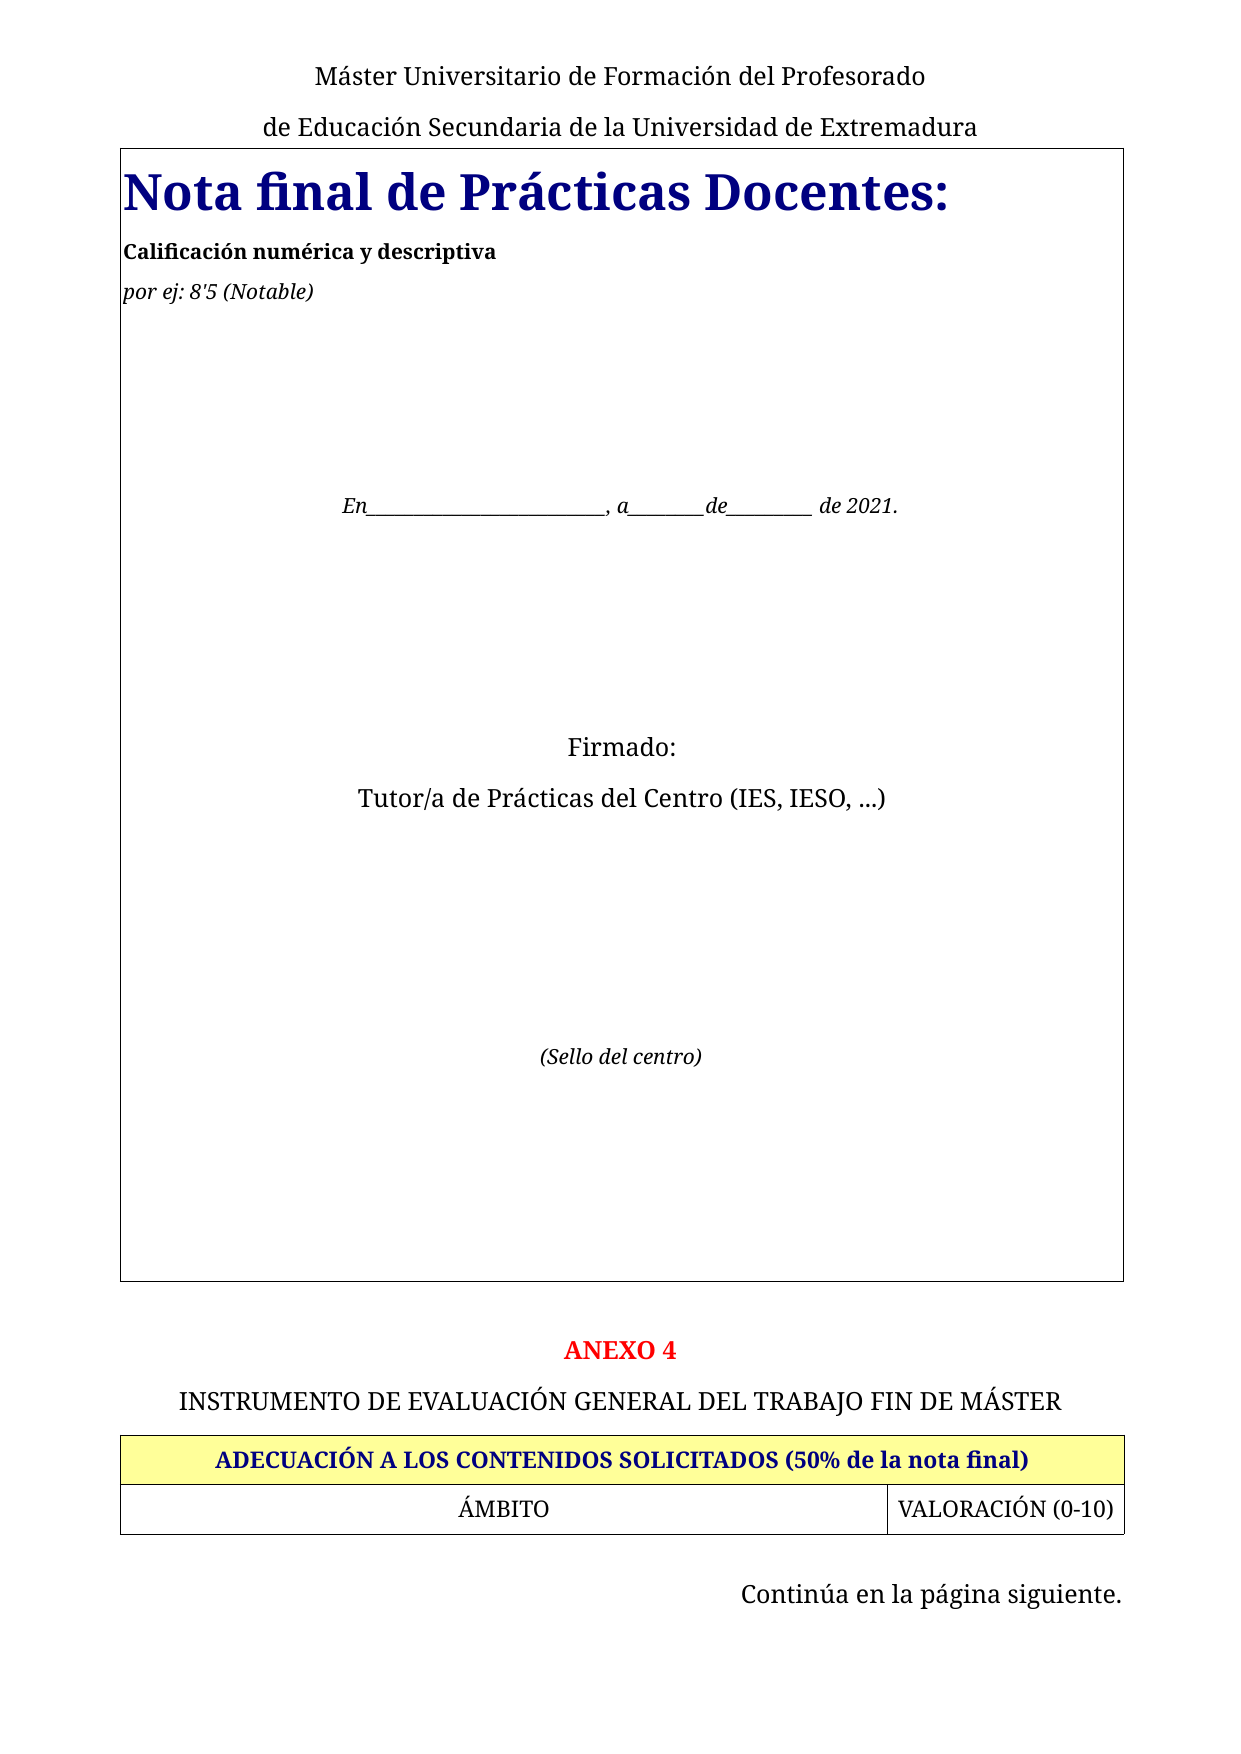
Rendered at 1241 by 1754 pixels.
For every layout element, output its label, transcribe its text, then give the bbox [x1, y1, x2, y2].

table_cell VALORACIÓN (0-10) [888, 1485, 1124, 1533]
table_header ADECUACIÓN A LOS CONTENIDOS SOLICITADOS (50% de la nota final) [121, 1436, 1124, 1484]
text ANEXO 4 [118, 1332, 1122, 1367]
text INSTRUMENTO DE EVALUACIÓN GENERAL DEL TRABAJO FIN DE MÁSTER [118, 1383, 1122, 1418]
table_cell Nota final de Prácticas Docentes: Calificación numérica y descriptiva por ej: 8'5 (Notable) En_________________________, a________de_________ de 2021. Firmado: Tutor/a de Prácticas del Centro (IES, IESO, ...) (Sello del centro) [121, 149, 1123, 1281]
table_cell ÁMBITO [121, 1485, 887, 1533]
